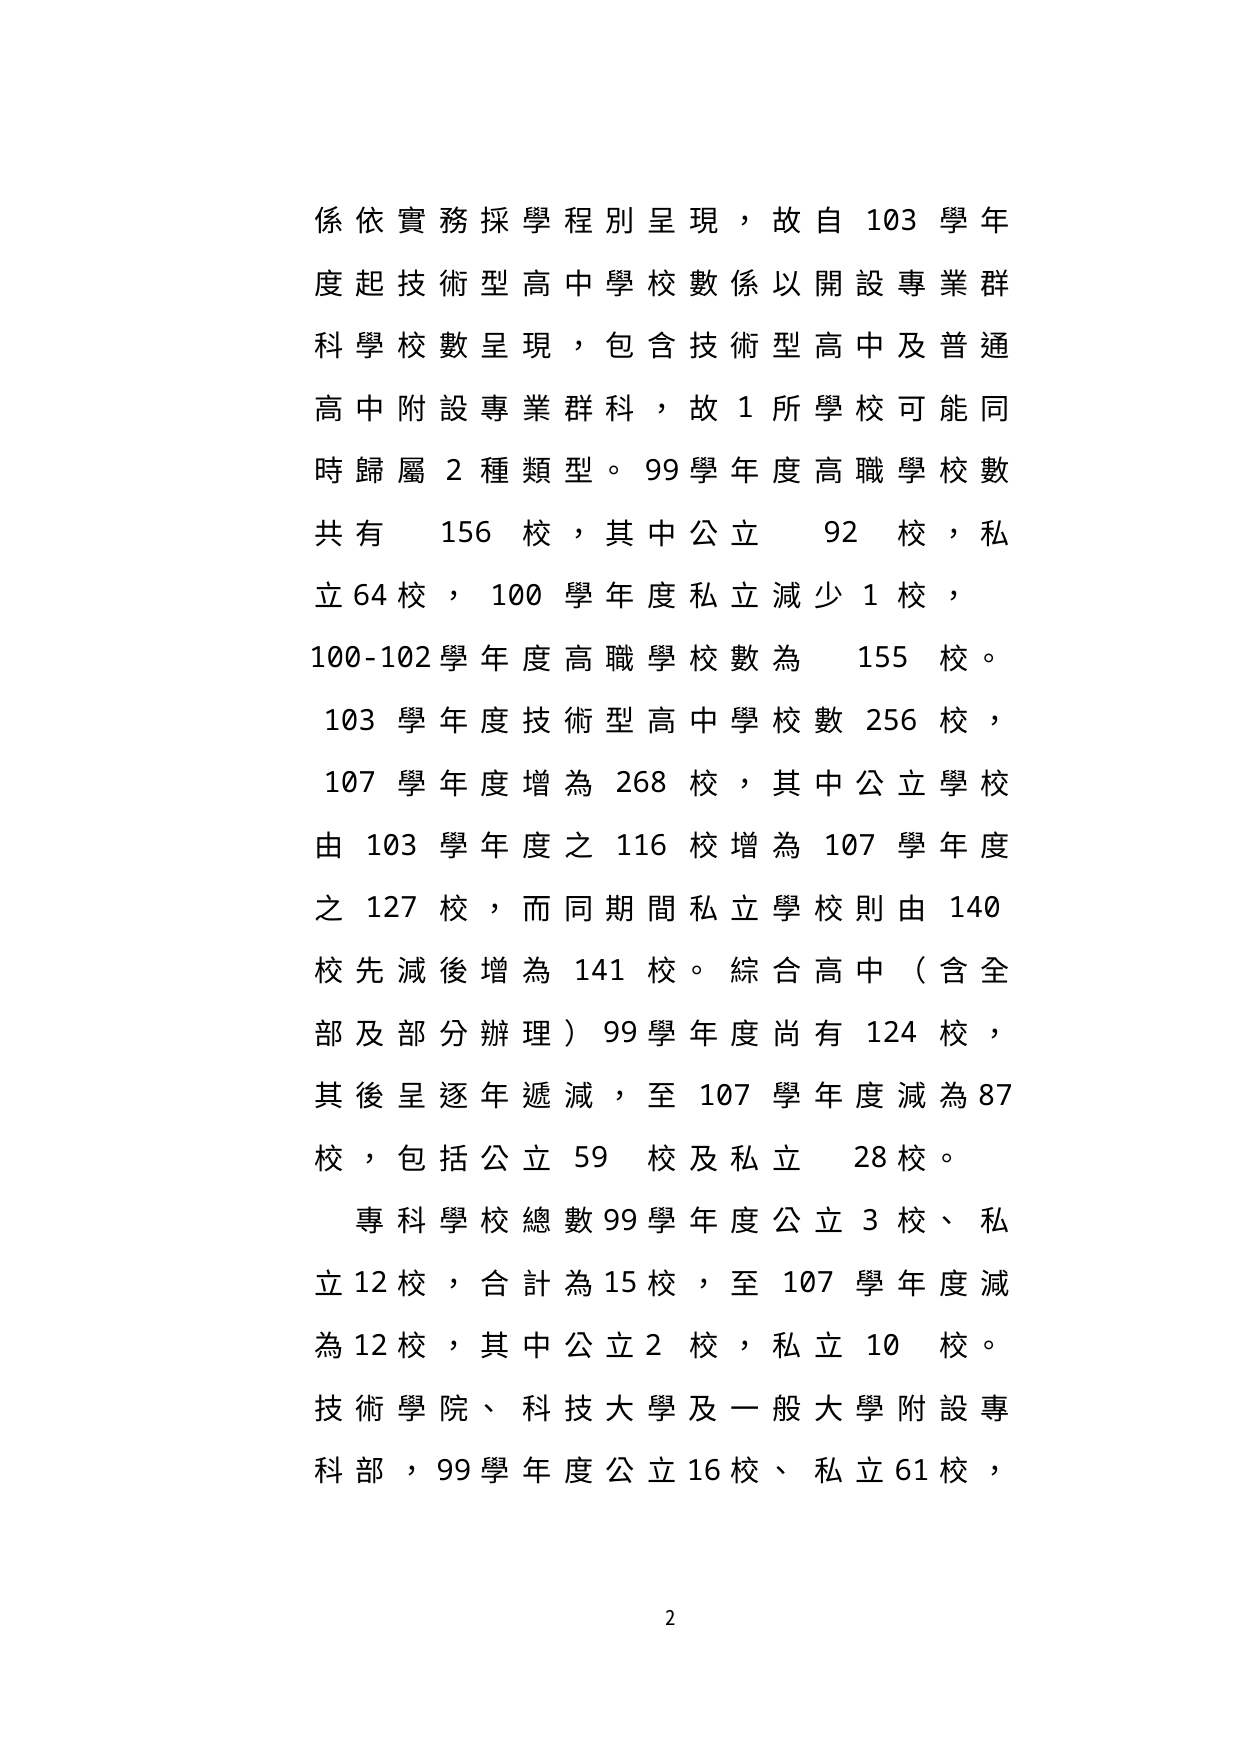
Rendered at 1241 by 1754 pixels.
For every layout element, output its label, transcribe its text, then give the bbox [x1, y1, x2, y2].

text 專科學校總數99學年度公立3校、私立12校，合計為15校，至107學年度減為12校，其中公立2 校，私立10 校。技術學院、科技大學及一般大學附設專科部，99學年度公立16校、私立61校， [271, 1177, 1028, 1490]
text 近年技職體系之發展概況，以技職體系中技術型高中（102學年度之前稱高職）、綜合高中、專科學校及技術學院及科技大學近10學年度學校數觀之(詳附表2-2)，高級中等教育法自103學年度起實施，高級中等學校分為普通型、技術型、綜合型及單科型4種類型，然教育部之相關統計則不以學校類型分類，係依實務採學程別呈現，故自103學年度起技術型高中學校數係以開設專業群科學校數呈現，包含技術型高中及普通高中附設專業群科，故1所學校可能同時歸屬2種類型。99學年度高職學校數共有 156 校，其中公立 92 校，私立64校，100學年度私立減少1校，100-102學年度高職學校數為 155 校。103學年度技術型高中學校數256校，107學年度增為268校，其中公立學校由103學年度之116校增為107學年度之127校，而同期間私立學校則由140校先減後增為141校。綜合高中（含全部及部分辦理）99學年度尚有124校，其後呈逐年遞減，至107學年度減為87校，包括公立59 校及私立 28校。 [271, 177, 1028, 1177]
